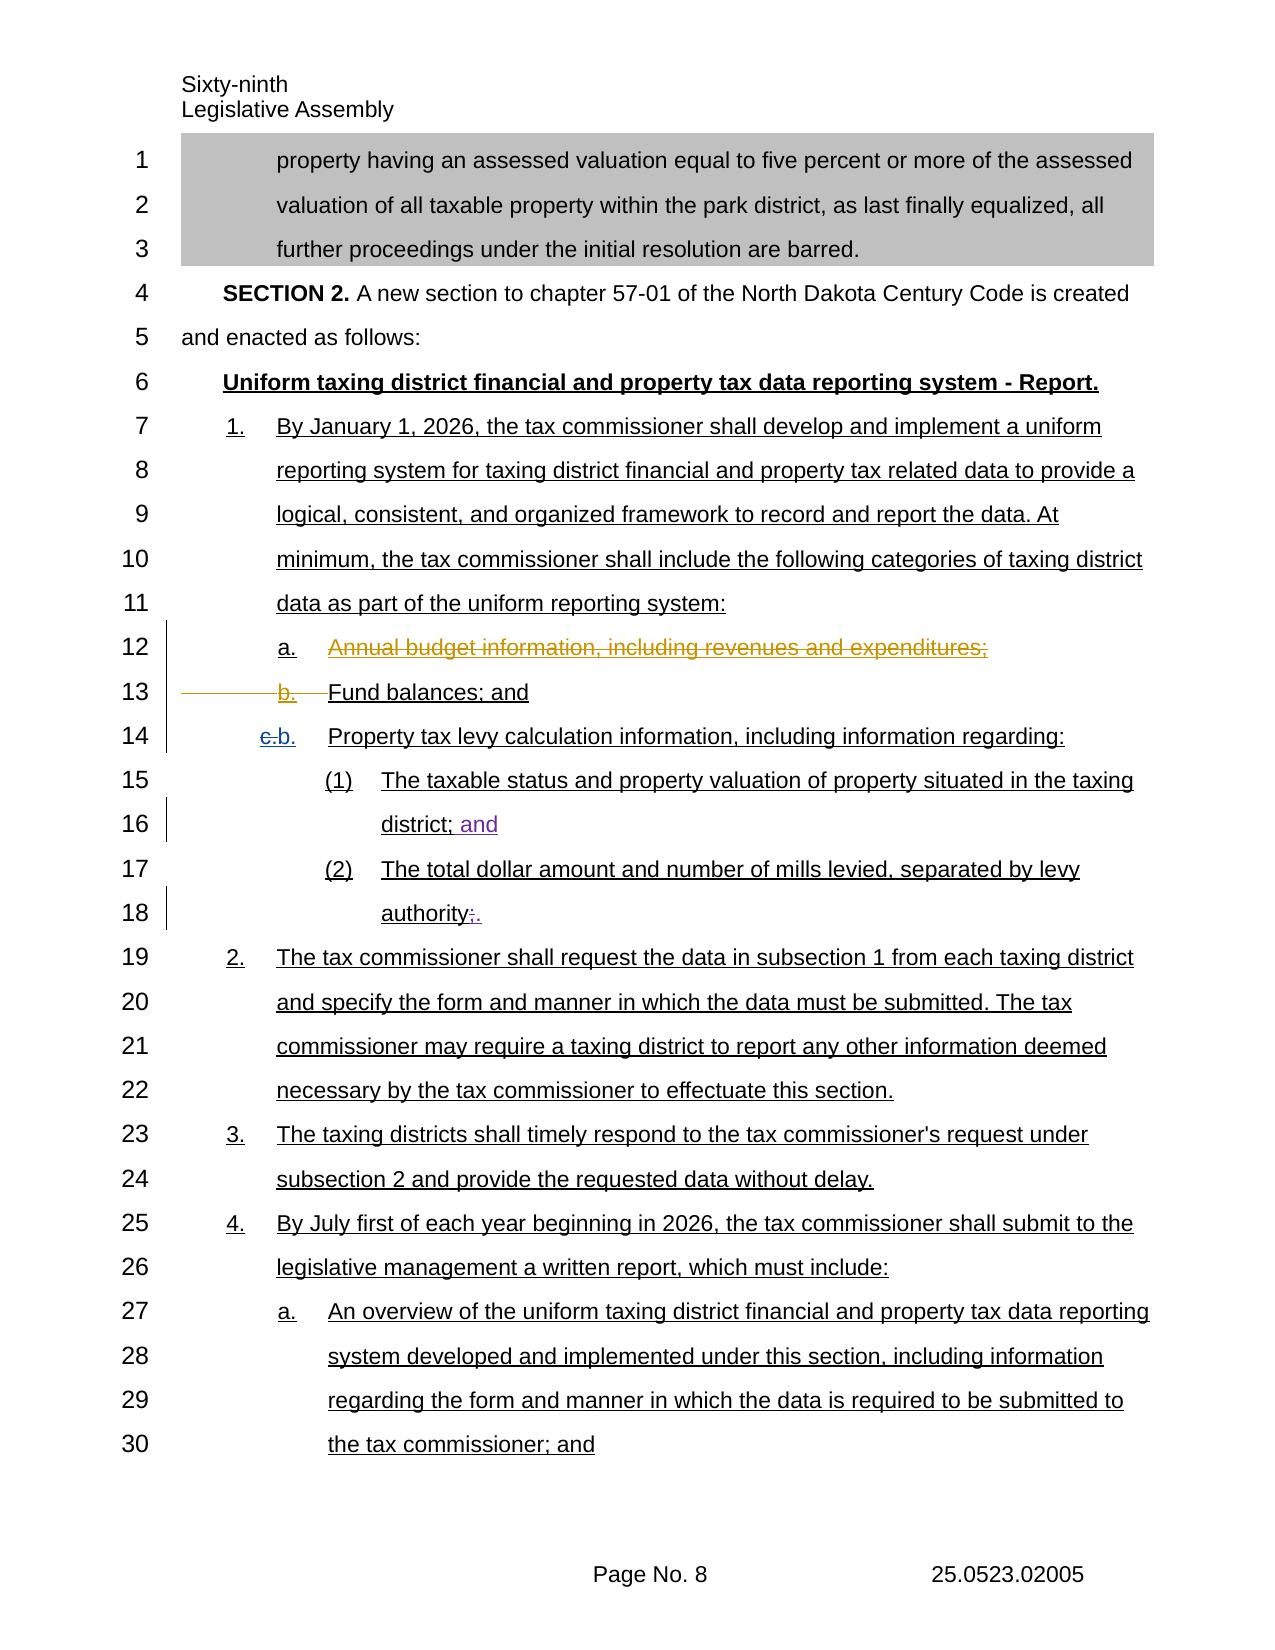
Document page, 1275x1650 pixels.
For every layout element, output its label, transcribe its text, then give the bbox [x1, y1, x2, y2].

text property having an assessed valuation equal to five percent or more of the assessed valuation of all taxable property within the park district, as last finally equalized, all further proceedings under the initial resolution are barred. [181, 133, 1154, 266]
text (1) The taxable status and property valuation of property situated in the taxing district; and [181, 753, 1154, 842]
text (2) The total dollar amount and number of mills levied, separated by levy authority. [181, 842, 1154, 930]
text 4. By July first of each year beginning in 2026, the tax commissioner shall submit to the legislative management a written report, which must include: [181, 1196, 1154, 1284]
text SECTION 2. A new section to chapter 57‑01 of the North Dakota Century Code is created and enacted as follows: [181, 266, 1154, 355]
text 2. The tax commissioner shall request the data in subsection 1 from each taxing district and specify the form and manner in which the data must be submitted. The tax commissioner may require a taxing district to report any other information deemed necessary by the tax commissioner to effectuate this section. [181, 930, 1154, 1107]
text 1. By January 1, 2026, the tax commissioner shall develop and implement a uniform reporting system for taxing district financial and property tax related data to provide a logical, consistent, and organized framework to record and report the data. At minimum, the tax commissioner shall include the following categories of taxing district data as part of the uniform reporting system: [181, 399, 1154, 620]
text a. An overview of the uniform taxing district financial and property tax data reporting system developed and implemented under this section, including information regarding the form and manner in which the data is required to be submitted to the tax commissioner; and [181, 1284, 1154, 1461]
text 3. The taxing districts shall timely respond to the tax commissioner's request under subsection 2 and provide the requested data without delay. [181, 1107, 1154, 1196]
text a. Fund balances; and [181, 620, 1154, 709]
text b. Property tax levy calculation information, including information regarding: [181, 709, 1154, 753]
subtitle Uniform taxing district financial and property tax data reporting system ‑ Report. [181, 355, 1154, 399]
